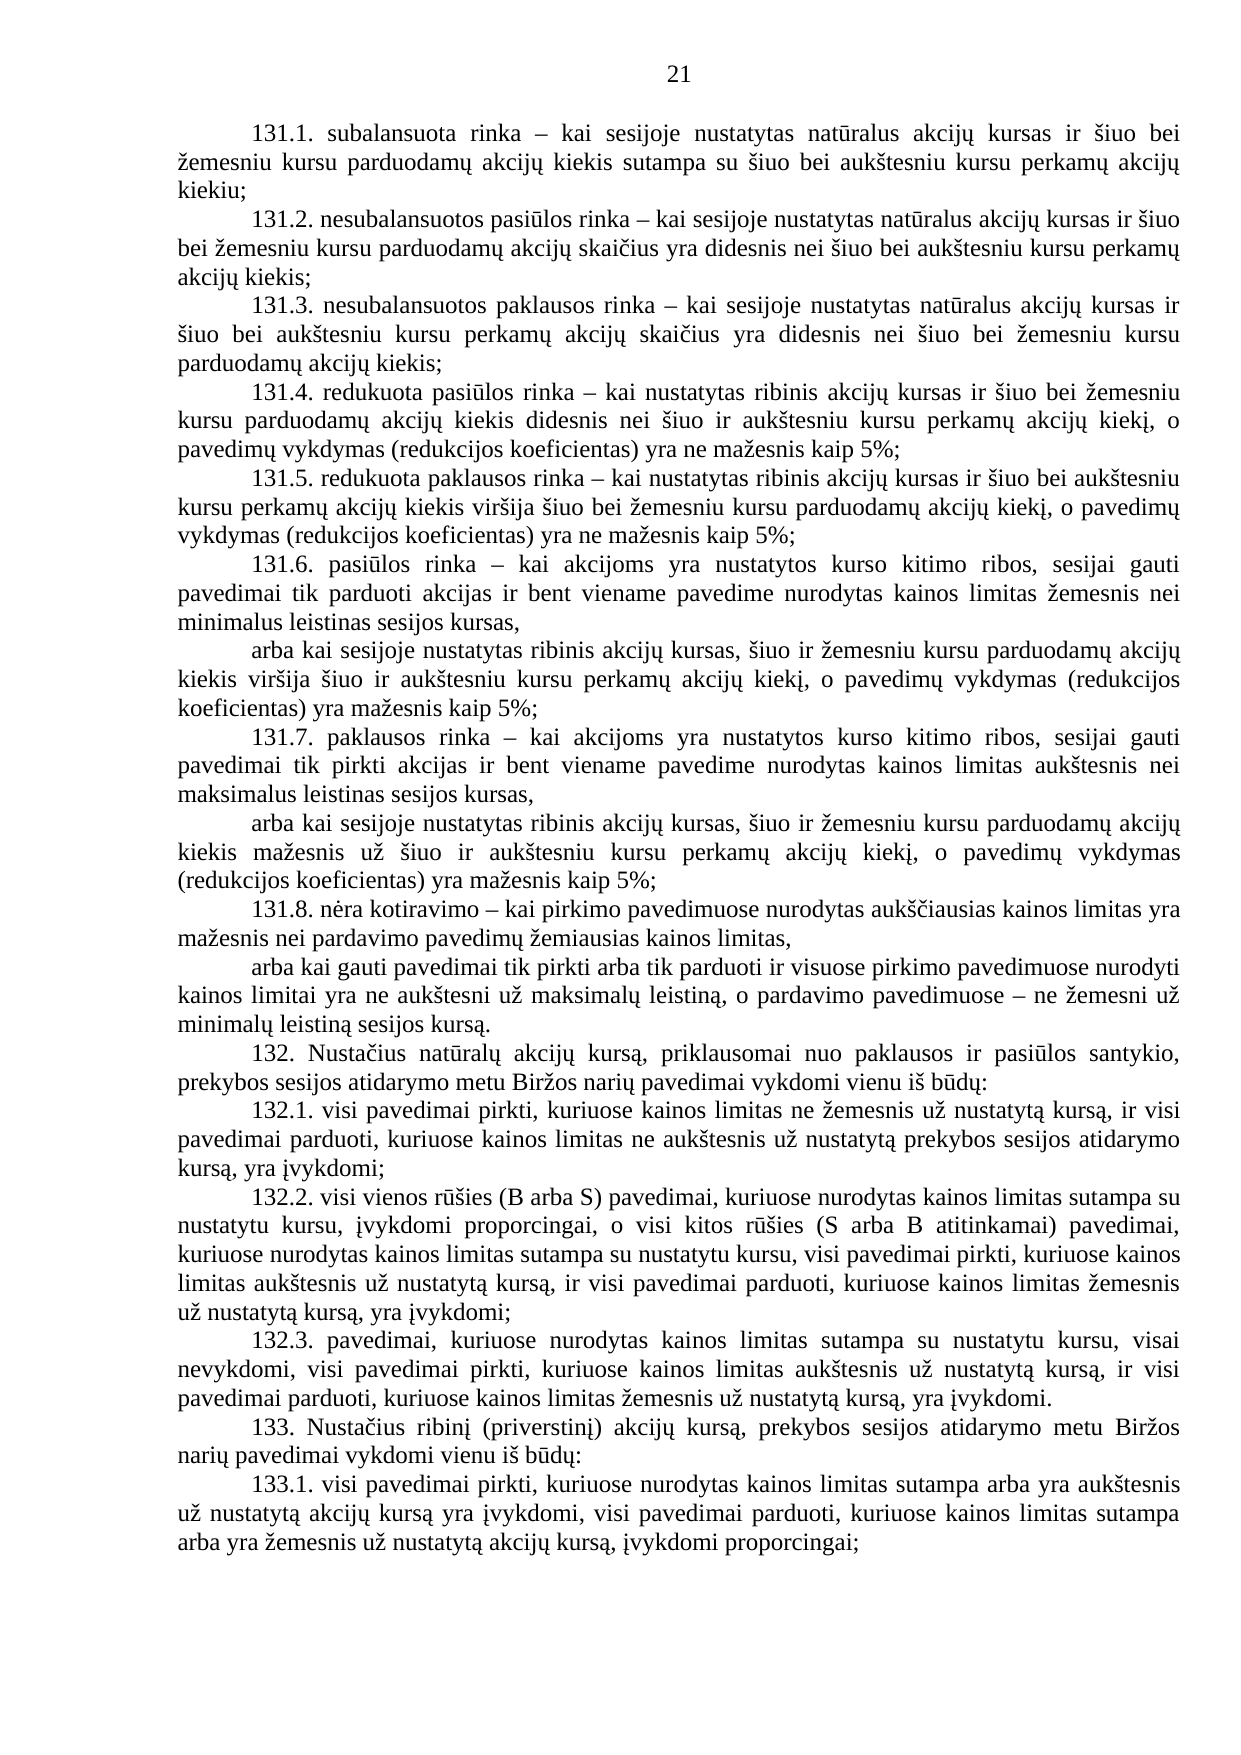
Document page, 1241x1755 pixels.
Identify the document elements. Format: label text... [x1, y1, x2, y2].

text 132. Nustačius natūralų akcijų kursą, priklausomai nuo paklausos ir pasiūlos santykio, prekybos sesijos atidarymo metu Biržos narių pavedimai vykdomi vienu iš būdų: [177, 1038, 1181, 1096]
text 131.1. subalansuota rinka – kai sesijoje nustatytas natūralus akcijų kursas ir šiuo bei žemesniu kursu parduodamų akcijų kiekis sutampa su šiuo bei aukštesniu kursu perkamų akcijų kiekiu; [177, 118, 1181, 204]
text 131.2. nesubalansuotos pasiūlos rinka – kai sesijoje nustatytas natūralus akcijų kursas ir šiuo bei žemesniu kursu parduodamų akcijų skaičius yra didesnis nei šiuo bei aukštesniu kursu perkamų akcijų kiekis; [177, 204, 1181, 291]
text 131.5. redukuota paklausos rinka – kai nustatytas ribinis akcijų kursas ir šiuo bei aukštesniu kursu perkamų akcijų kiekis viršija šiuo bei žemesniu kursu parduodamų akcijų kiekį, o pavedimų vykdymas (redukcijos koeficientas) yra ne mažesnis kaip 5%; [177, 463, 1181, 549]
text 132.3. pavedimai, kuriuose nurodytas kainos limitas sutampa su nustatytu kursu, visai nevykdomi, visi pavedimai pirkti, kuriuose kainos limitas aukštesnis už nustatytą kursą, ir visi pavedimai parduoti, kuriuose kainos limitas žemesnis už nustatytą kursą, yra įvykdomi. [177, 1326, 1181, 1412]
text 131.8. nėra kotiravimo – kai pirkimo pavedimuose nurodytas aukščiausias kainos limitas yra mažesnis nei pardavimo pavedimų žemiausias kainos limitas, [177, 894, 1181, 952]
text arba kai gauti pavedimai tik pirkti arba tik parduoti ir visuose pirkimo pavedimuose nurodyti kainos limitai yra ne aukštesni už maksimalų leistiną, o pardavimo pavedimuose – ne žemesni už minimalų leistiną sesijos kursą. [177, 952, 1181, 1038]
text 131.7. paklausos rinka – kai akcijoms yra nustatytos kurso kitimo ribos, sesijai gauti pavedimai tik pirkti akcijas ir bent viename pavedime nurodytas kainos limitas aukštesnis nei maksimalus leistinas sesijos kursas, [177, 722, 1181, 808]
text 131.6. pasiūlos rinka – kai akcijoms yra nustatytos kurso kitimo ribos, sesijai gauti pavedimai tik parduoti akcijas ir bent viename pavedime nurodytas kainos limitas žemesnis nei minimalus leistinas sesijos kursas, [177, 549, 1181, 636]
text 132.2. visi vienos rūšies (B arba S) pavedimai, kuriuose nurodytas kainos limitas sutampa su nustatytu kursu, įvykdomi proporcingai, o visi kitos rūšies (S arba B atitinkamai) pavedimai, kuriuose nurodytas kainos limitas sutampa su nustatytu kursu, visi pavedimai pirkti, kuriuose kainos limitas aukštesnis už nustatytą kursą, ir visi pavedimai parduoti, kuriuose kainos limitas žemesnis už nustatytą kursą, yra įvykdomi; [177, 1182, 1181, 1326]
text arba kai sesijoje nustatytas ribinis akcijų kursas, šiuo ir žemesniu kursu parduodamų akcijų kiekis viršija šiuo ir aukštesniu kursu perkamų akcijų kiekį, o pavedimų vykdymas (redukcijos koeficientas) yra mažesnis kaip 5%; [177, 636, 1181, 722]
text 133.1. visi pavedimai pirkti, kuriuose nurodytas kainos limitas sutampa arba yra aukštesnis už nustatytą akcijų kursą yra įvykdomi, visi pavedimai parduoti, kuriuose kainos limitas sutampa arba yra žemesnis už nustatytą akcijų kursą, įvykdomi proporcingai; [177, 1469, 1181, 1556]
text arba kai sesijoje nustatytas ribinis akcijų kursas, šiuo ir žemesniu kursu parduodamų akcijų kiekis mažesnis už šiuo ir aukštesniu kursu perkamų akcijų kiekį, o pavedimų vykdymas (redukcijos koeficientas) yra mažesnis kaip 5%; [177, 808, 1181, 894]
text 131.3. nesubalansuotos paklausos rinka – kai sesijoje nustatytas natūralus akcijų kursas ir šiuo bei aukštesniu kursu perkamų akcijų skaičius yra didesnis nei šiuo bei žemesniu kursu parduodamų akcijų kiekis; [177, 291, 1181, 377]
text 131.4. redukuota pasiūlos rinka – kai nustatytas ribinis akcijų kursas ir šiuo bei žemesniu kursu parduodamų akcijų kiekis didesnis nei šiuo ir aukštesniu kursu perkamų akcijų kiekį, o pavedimų vykdymas (redukcijos koeficientas) yra ne mažesnis kaip 5%; [177, 377, 1181, 463]
text 132.1. visi pavedimai pirkti, kuriuose kainos limitas ne žemesnis už nustatytą kursą, ir visi pavedimai parduoti, kuriuose kainos limitas ne aukštesnis už nustatytą prekybos sesijos atidarymo kursą, yra įvykdomi; [177, 1096, 1181, 1182]
text 133. Nustačius ribinį (priverstinį) akcijų kursą, prekybos sesijos atidarymo metu Biržos narių pavedimai vykdomi vienu iš būdų: [177, 1412, 1181, 1469]
